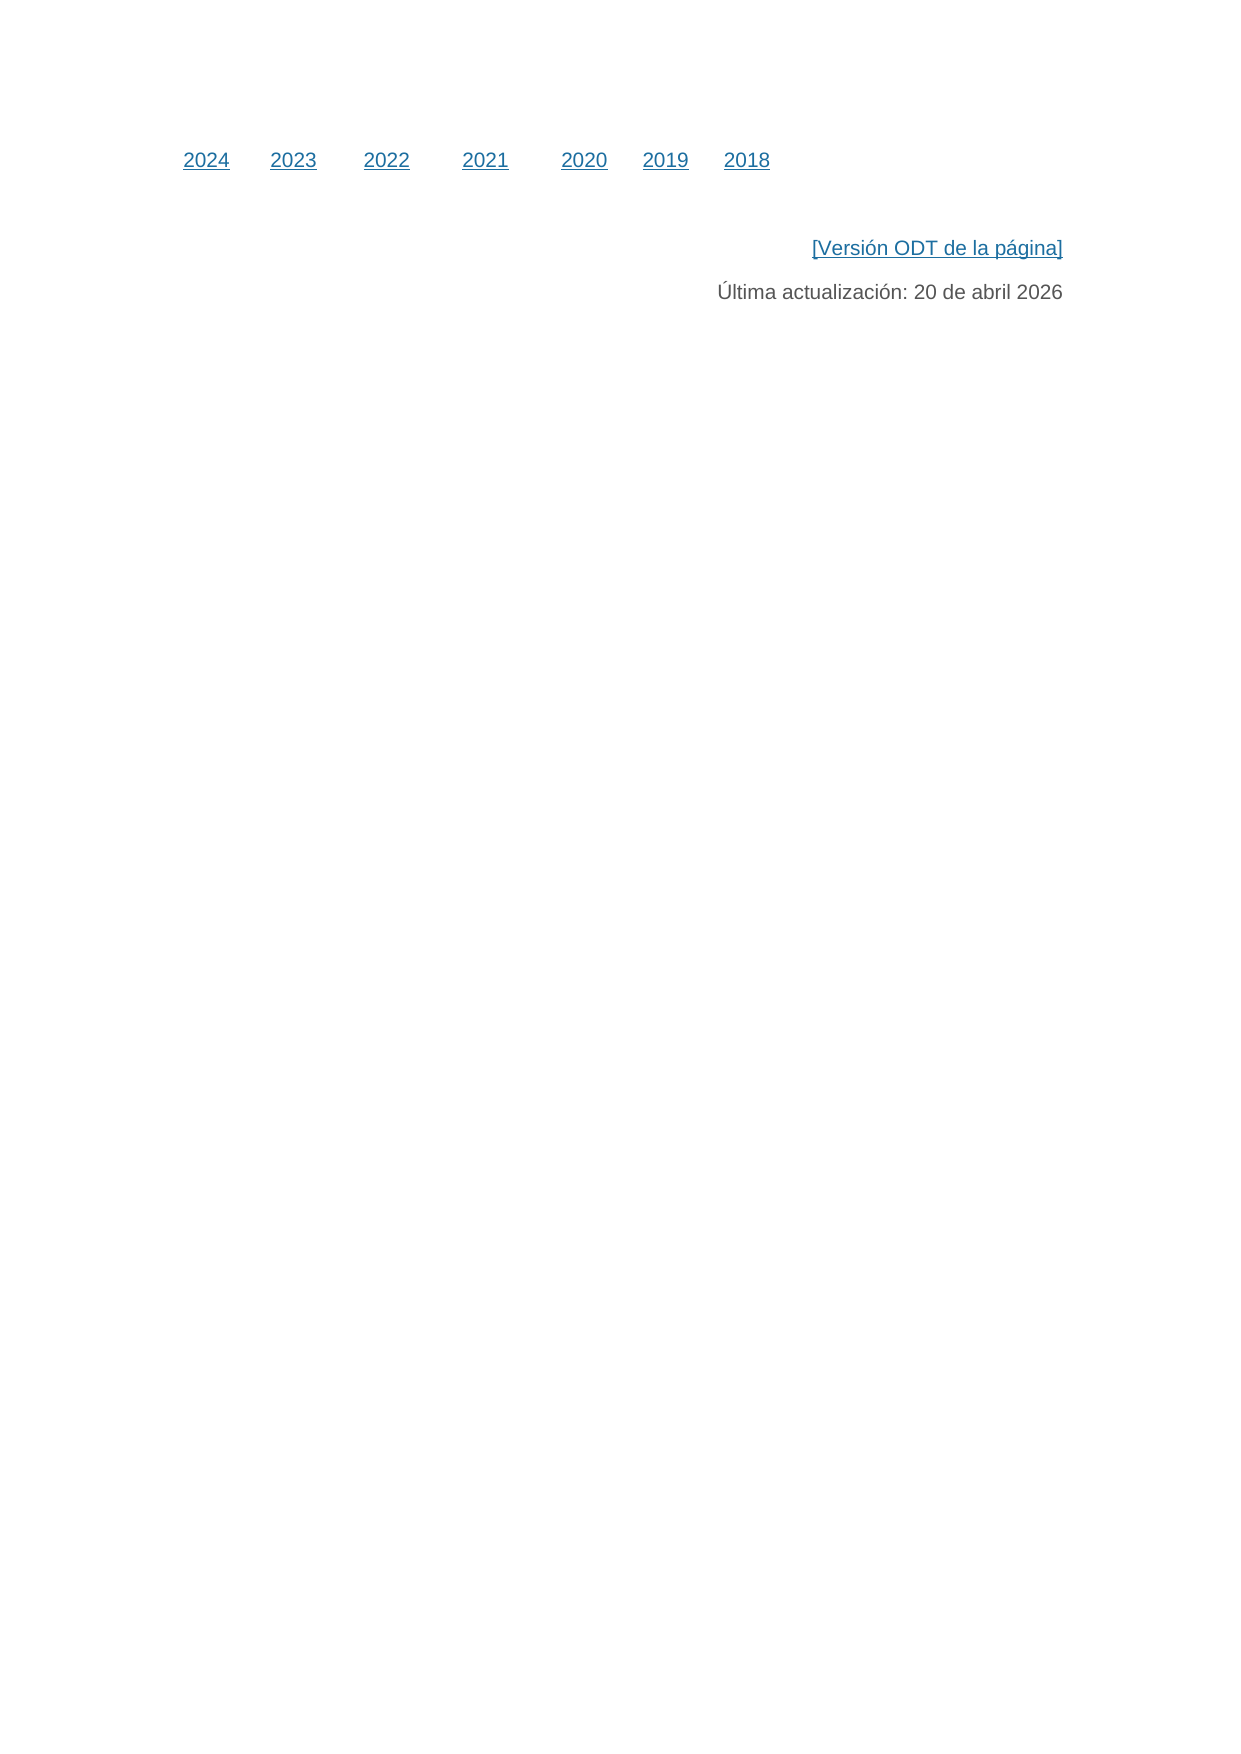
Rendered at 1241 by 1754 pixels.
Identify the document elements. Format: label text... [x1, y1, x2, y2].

text Última actualización: 20 de abril 2026 [177, 279, 1063, 303]
text [Versión ODT de la página] [177, 236, 1063, 259]
text 2024 2023 2022 2021 2020 2019 2018 [177, 148, 1063, 172]
